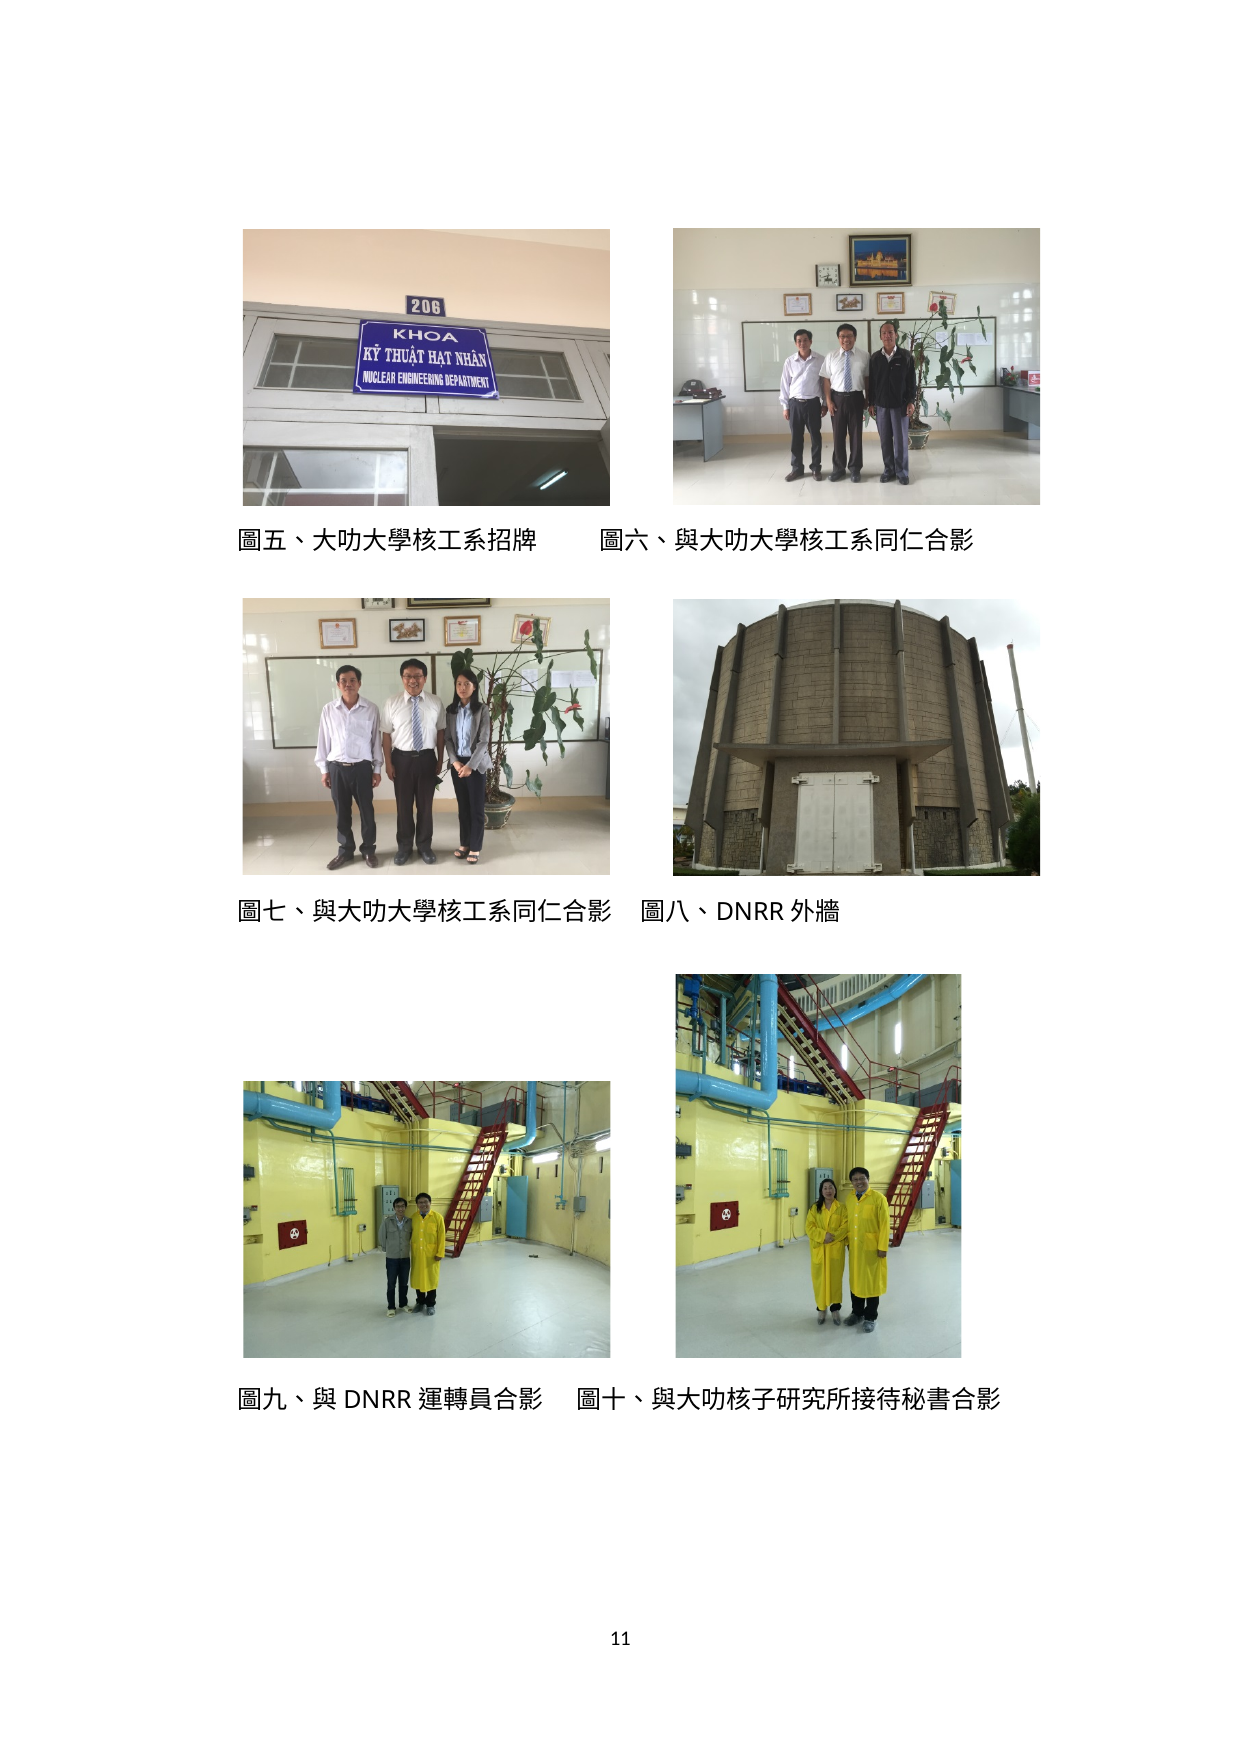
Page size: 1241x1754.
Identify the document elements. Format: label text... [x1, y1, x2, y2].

picture [259, 598, 613, 877]
picture [259, 1084, 614, 1364]
picture [689, 228, 1044, 508]
text 圖七、與大叻大學核工系同仁合影 圖八、DNRR 外牆 [187, 856, 1053, 931]
text 圖九、與 DNRR 運轉員合影 圖十、與大叻核子研究所接待秘書合影 [187, 1381, 1053, 1419]
picture [259, 229, 614, 508]
picture [691, 978, 964, 1364]
picture [689, 599, 1044, 879]
text 圖五、大叻大學核工系招牌 圖六、與大叻大學核工系同仁合影 [187, 519, 1053, 556]
